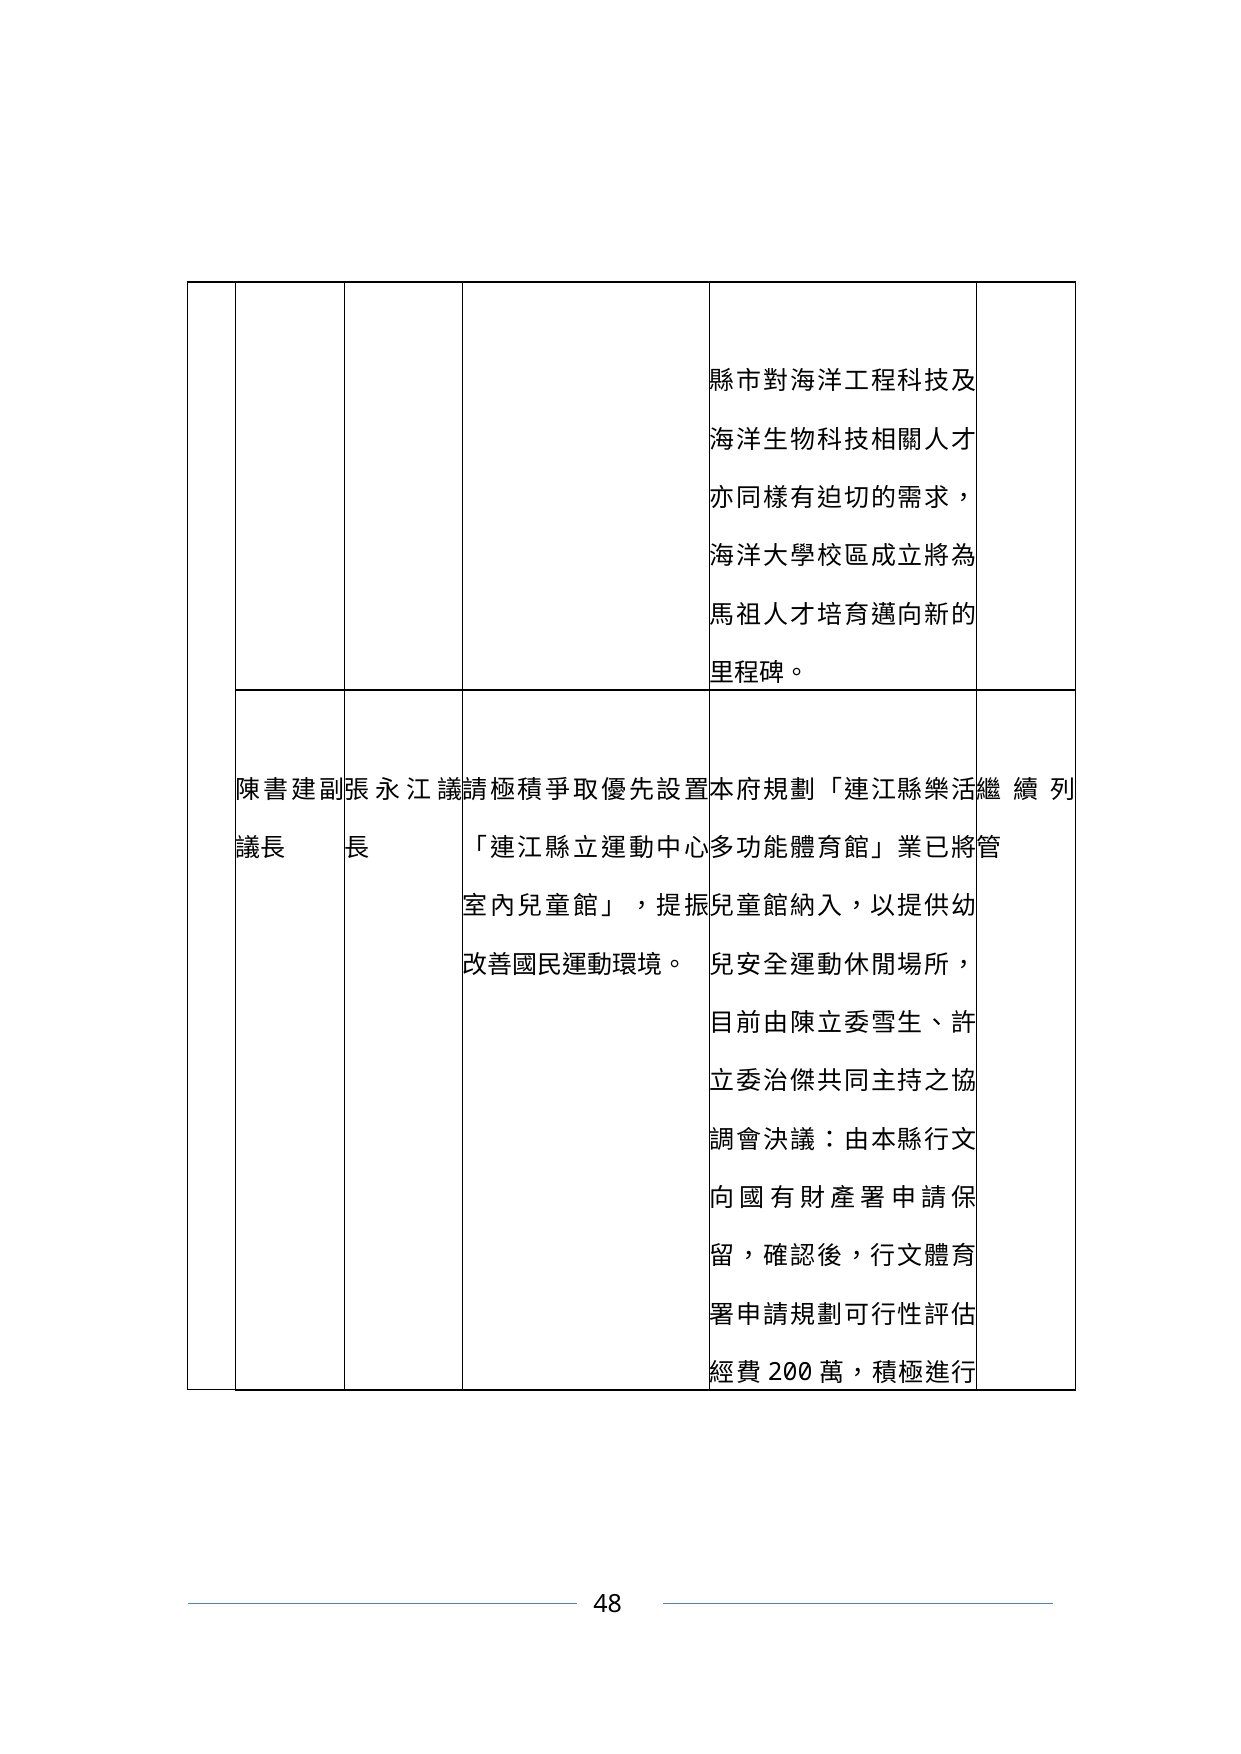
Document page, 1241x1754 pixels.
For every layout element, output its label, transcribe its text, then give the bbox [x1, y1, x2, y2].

table_cell 請極積爭取優先設置「連江縣立運動中心室內兒童館」，提振改善國民運動環境。 [463, 691, 709, 1389]
table_cell 陳書建副議長 [236, 691, 344, 1389]
table_cell [345, 283, 462, 689]
table_cell 張永江議長 [345, 691, 462, 1389]
table_cell [977, 283, 1075, 689]
table_cell 繼續列管 [977, 691, 1075, 1389]
table_cell 縣市對海洋工程科技及海洋生物科技相關人才亦同樣有迫切的需求，海洋大學校區成立將為馬祖人才培育邁向新的里程碑。 [710, 283, 976, 689]
table_cell [236, 283, 344, 689]
table_cell [188, 283, 235, 1389]
table_cell 本府規劃「連江縣樂活多功能體育館」業已將兒童館納入，以提供幼兒安全運動休閒場所，目前由陳立委雪生、許立委治傑共同主持之協調會決議：由本縣行文向國有財產署申請保留，確認後，行文體育署申請規劃可行性評估經費200萬，積極進行 [710, 691, 976, 1389]
table_cell [463, 283, 709, 689]
